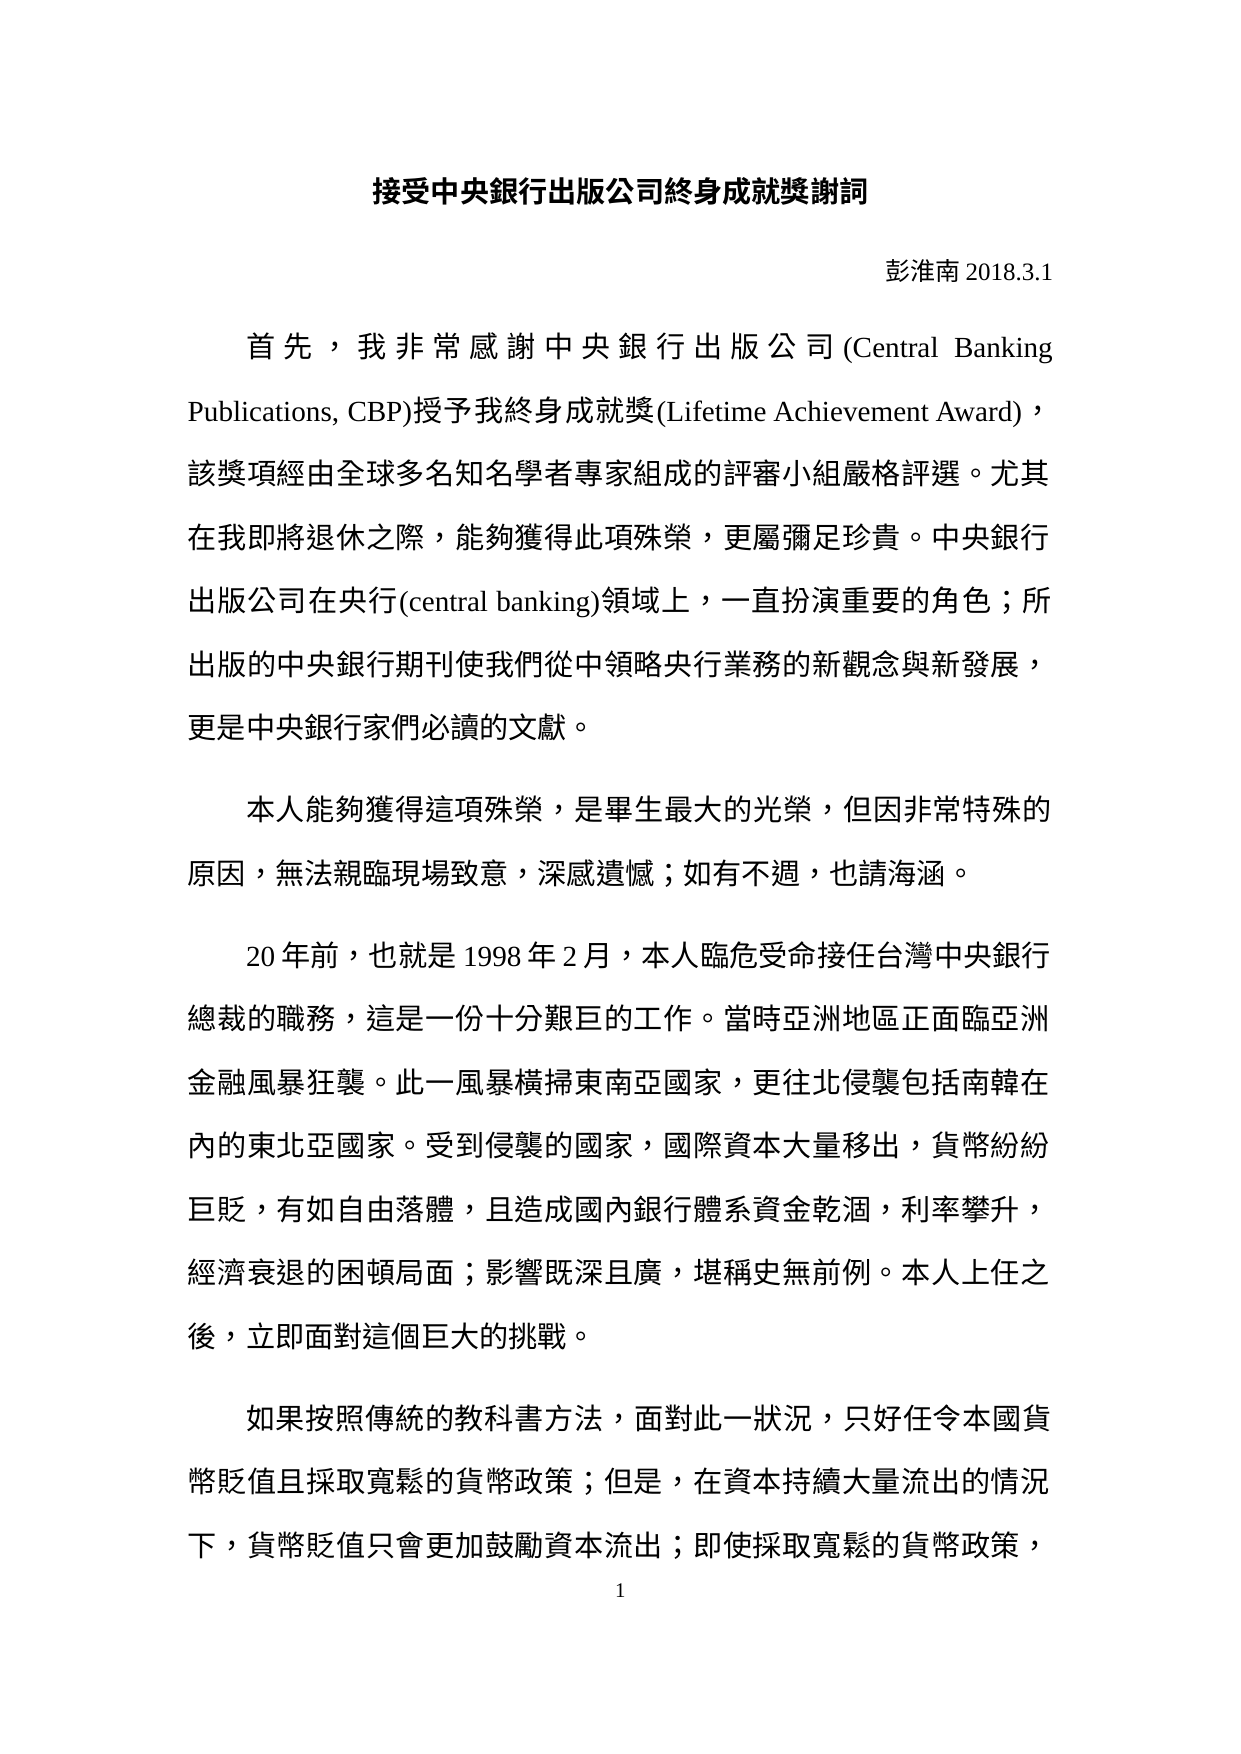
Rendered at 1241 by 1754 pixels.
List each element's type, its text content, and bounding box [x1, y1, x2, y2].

text 首先，我非常感謝中央銀行出版公司(Central Banking Publications, CBP)授予我終身成就獎(Lifetime Achievement Award)，該獎項經由全球多名知名學者專家組成的評審小組嚴格評選。尤其在我即將退休之際，能夠獲得此項殊榮，更屬彌足珍貴。中央銀行出版公司在央行(central banking)領域上，一直扮演重要的角色；所出版的中央銀行期刊使我們從中領略央行業務的新觀念與新發展，更是中央銀行家們必讀的文獻。 [187, 324, 1053, 747]
text 如果按照傳統的教科書方法，面對此一狀況，只好任令本國貨幣貶值且採取寬鬆的貨幣政策；但是，在資本持續大量流出的情況下，貨幣貶值只會更加鼓勵資本流出；即使採取寬鬆的貨幣政策， [187, 1395, 1053, 1564]
text 彭淮南 2018.3.1 [187, 251, 1053, 287]
text 20年前，也就是1998年2月，本人臨危受命接任台灣中央銀行總裁的職務，這是一份十分艱巨的工作。當時亞洲地區正面臨亞洲金融風暴狂襲。此一風暴橫掃東南亞國家，更往北侵襲包括南韓在內的東北亞國家。受到侵襲的國家，國際資本大量移出，貨幣紛紛巨貶，有如自由落體，且造成國內銀行體系資金乾涸，利率攀升，經濟衰退的困頓局面；影響既深且廣，堪稱史無前例。本人上任之後，立即面對這個巨大的挑戰。 [187, 932, 1053, 1355]
text 接受中央銀行出版公司終身成就獎謝詞 [187, 169, 1053, 211]
text 本人能夠獲得這項殊榮，是畢生最大的光榮，但因非常特殊的原因，無法親臨現場致意，深感遺憾；如有不週，也請海涵。 [187, 787, 1053, 893]
